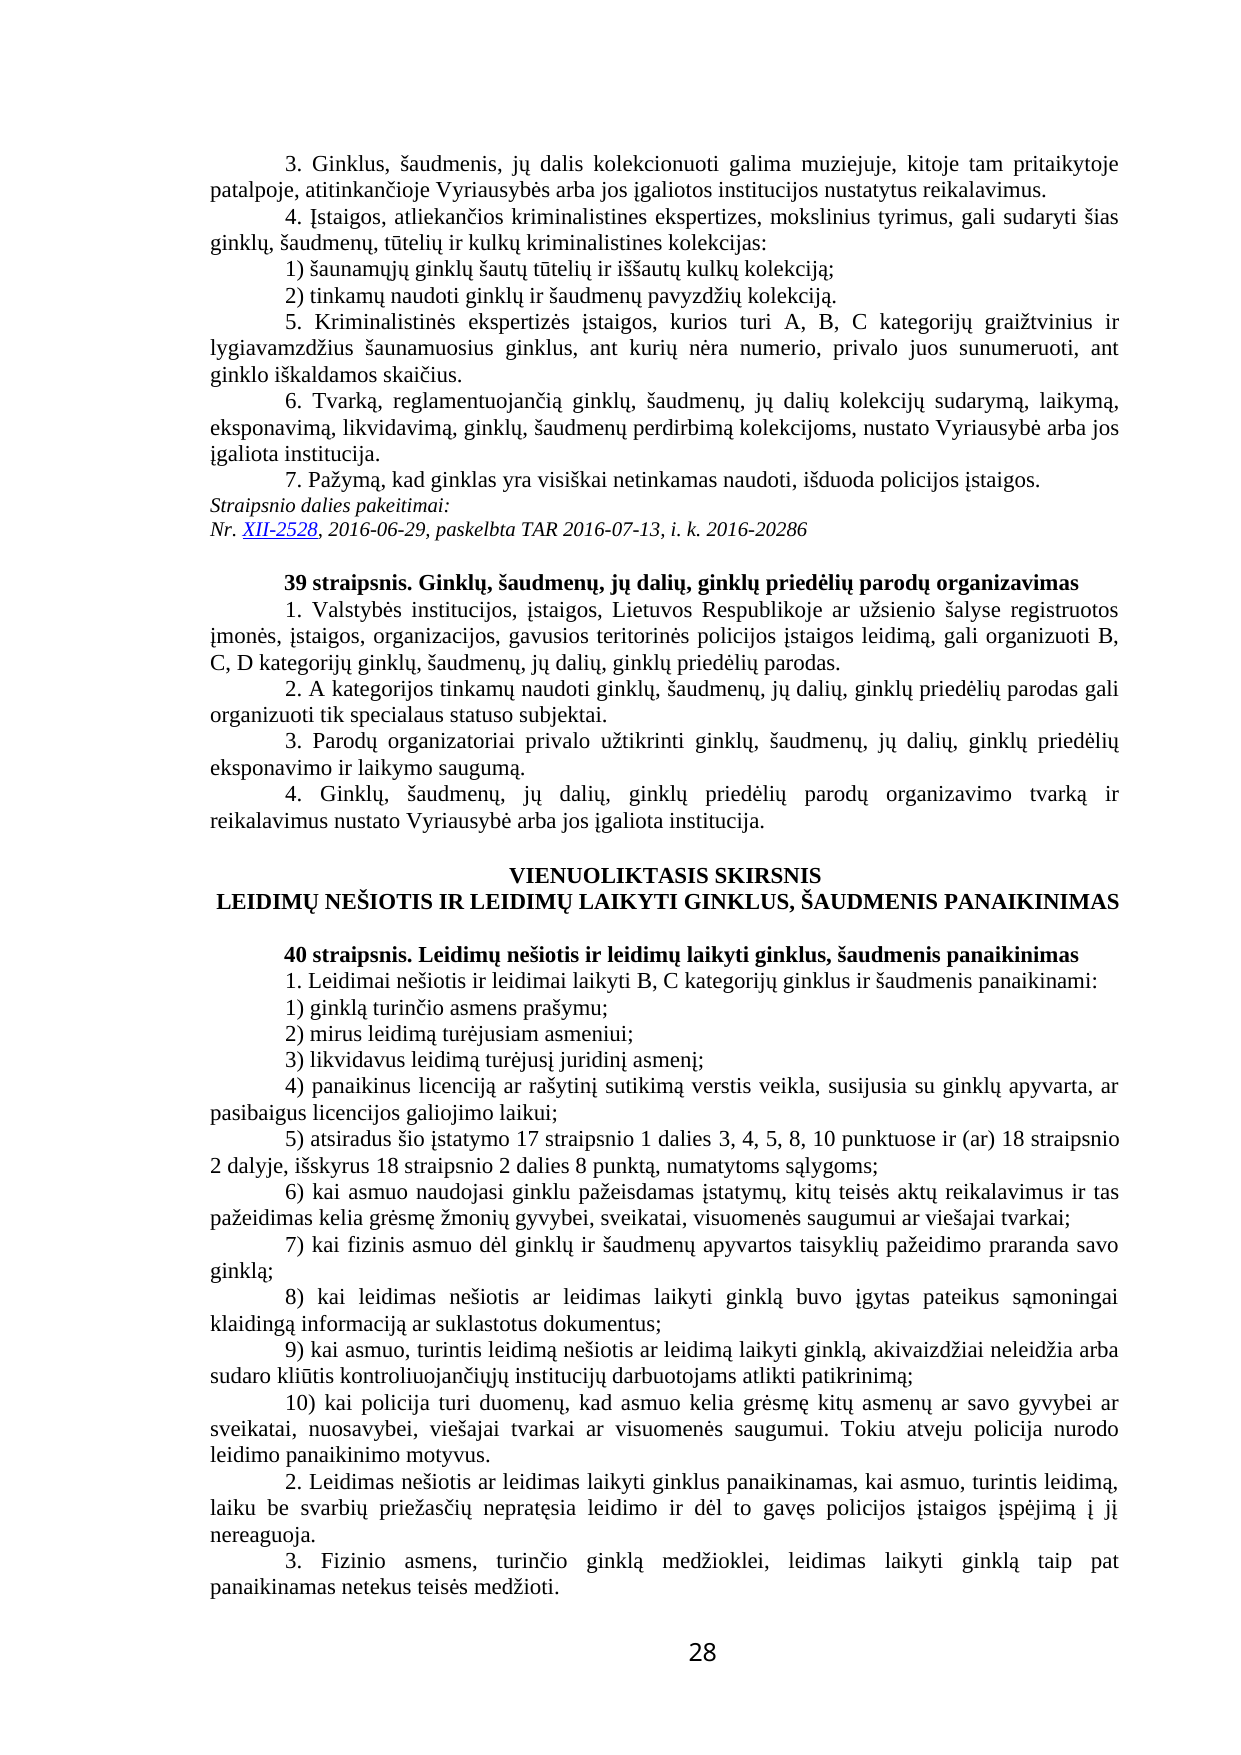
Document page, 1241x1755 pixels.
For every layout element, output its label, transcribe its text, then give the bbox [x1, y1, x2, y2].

text 2. Leidimas nešiotis ar leidimas laikyti ginklus panaikinamas, kai asmuo, turintis leidimą, laiku be svarbių priežasčių nepratęsia leidimo ir dėl to gavęs policijos įstaigos įspėjimą į jį nereaguoja. [210, 1468, 1120, 1547]
text 4. Ginklų, šaudmenų, jų dalių, ginklų priedėlių parodų organizavimo tvarką ir reikalavimus nustato Vyriausybė arba jos įgaliota institucija. [210, 780, 1120, 833]
text leidimų nešiotis ir leidimų laikyti GINKLus, ŠAUDMENis panaikinimas [210, 888, 1120, 914]
text 2. A kategorijos tinkamų naudoti ginklų, šaudmenų, jų dalių, ginklų priedėlių parodas gali organizuoti tik specialaus statuso subjektai. [210, 675, 1120, 728]
text 40 straipsnis. Leidimų nešiotis ir leidimų laikyti ginklus, šaudmenis panaikinimas [284, 941, 1120, 967]
text 7) kai fizinis asmuo dėl ginklų ir šaudmenų apyvartos taisyklių pažeidimo praranda savo ginklą; [210, 1231, 1120, 1283]
text 1) šaunamųjų ginklų šautų tūtelių ir iššautų kulkų kolekciją; [210, 255, 1120, 282]
text 3. Fizinio asmens, turinčio ginklą medžioklei, leidimas laikyti ginklą taip pat panaikinamas netekus teisės medžioti. [210, 1547, 1120, 1600]
text 6. Tvarką, reglamentuojančią ginklų, šaudmenų, jų dalių kolekcijų sudarymą, laikymą, eksponavimą, likvidavimą, ginklų, šaudmenų perdirbimą kolekcijoms, nustato Vyriausybė arba jos įgaliota institucija. [210, 387, 1120, 466]
text Straipsnio dalies pakeitimai: [210, 493, 1120, 517]
text 1. Valstybės institucijos, įstaigos, Lietuvos Respublikoje ar užsienio šalyse registruotos įmonės, įstaigos, organizacijos, gavusios teritorinės policijos įstaigos leidimą, gali organizuoti B, C, D kategorijų ginklų, šaudmenų, jų dalių, ginklų priedėlių parodas. [210, 596, 1120, 675]
text 5) atsiradus šio įstatymo 17 straipsnio 1 dalies 3, 4, 5, 8, 10 punktuose ir (ar) 18 straipsnio 2 dalyje, išskyrus 18 straipsnio 2 dalies 8 punktą, numatytoms sąlygoms; [210, 1125, 1120, 1178]
text 4) panaikinus licenciją ar rašytinį sutikimą verstis veikla, susijusia su ginklų apyvarta, ar pasibaigus licencijos galiojimo laikui; [210, 1073, 1120, 1125]
text 3) likvidavus leidimą turėjusį juridinį asmenį; [210, 1046, 1120, 1073]
text 1. Leidimai nešiotis ir leidimai laikyti B, C kategorijų ginklus ir šaudmenis panaikinami: [210, 967, 1120, 993]
text 3. Ginklus, šaudmenis, jų dalis kolekcionuoti galima muziejuje, kitoje tam pritaikytoje patalpoje, atitinkančioje Vyriausybės arba jos įgaliotos institucijos nustatytus reikalavimus. [210, 150, 1120, 203]
text 8) kai leidimas nešiotis ar leidimas laikyti ginklą buvo įgytas pateikus sąmoningai klaidingą informaciją ar suklastotus dokumentus; [210, 1283, 1120, 1336]
text 2) tinkamų naudoti ginklų ir šaudmenų pavyzdžių kolekciją. [210, 282, 1120, 308]
subtitle VIENUOLIKTASIS SKIRSNIS [210, 862, 1120, 888]
text 3. Parodų organizatoriai privalo užtikrinti ginklų, šaudmenų, jų dalių, ginklų priedėlių eksponavimo ir laikymo saugumą. [210, 728, 1120, 780]
text 5. Kriminalistinės ekspertizės įstaigos, kurios turi A, B, C kategorijų graižtvinius ir lygiavamzdžius šaunamuosius ginklus, ant kurių nėra numerio, privalo juos sunumeruoti, ant ginklo iškaldamos skaičius. [210, 308, 1120, 387]
text 10) kai policija turi duomenų, kad asmuo kelia grėsmę kitų asmenų ar savo gyvybei ar sveikatai, nuosavybei, viešajai tvarkai ar visuomenės saugumui. Tokiu atveju policija nurodo leidimo panaikinimo motyvus. [210, 1389, 1120, 1468]
text 4. Įstaigos, atliekančios kriminalistines ekspertizes, mokslinius tyrimus, gali sudaryti šias ginklų, šaudmenų, tūtelių ir kulkų kriminalistines kolekcijas: [210, 203, 1120, 255]
text 9) kai asmuo, turintis leidimą nešiotis ar leidimą laikyti ginklą, akivaizdžiai neleidžia arba sudaro kliūtis kontroliuojančiųjų institucijų darbuotojams atlikti patikrinimą; [210, 1336, 1120, 1389]
text 6) kai asmuo naudojasi ginklu pažeisdamas įstatymų, kitų teisės aktų reikalavimus ir tas pažeidimas kelia grėsmę žmonių gyvybei, sveikatai, visuomenės saugumui ar viešajai tvarkai; [210, 1178, 1120, 1231]
text 7. Pažymą, kad ginklas yra visiškai netinkamas naudoti, išduoda policijos įstaigos. [210, 466, 1120, 493]
text 1) ginklą turinčio asmens prašymu; [210, 993, 1120, 1020]
text Nr. XII-2528, 2016-06-29, paskelbta TAR 2016-07-13, i. k. 2016-20286 [210, 517, 1120, 541]
text 2) mirus leidimą turėjusiam asmeniui; [210, 1020, 1120, 1046]
text 39 straipsnis. Ginklų, šaudmenų, jų dalių, ginklų priedėlių parodų organizavimas [284, 569, 1120, 596]
